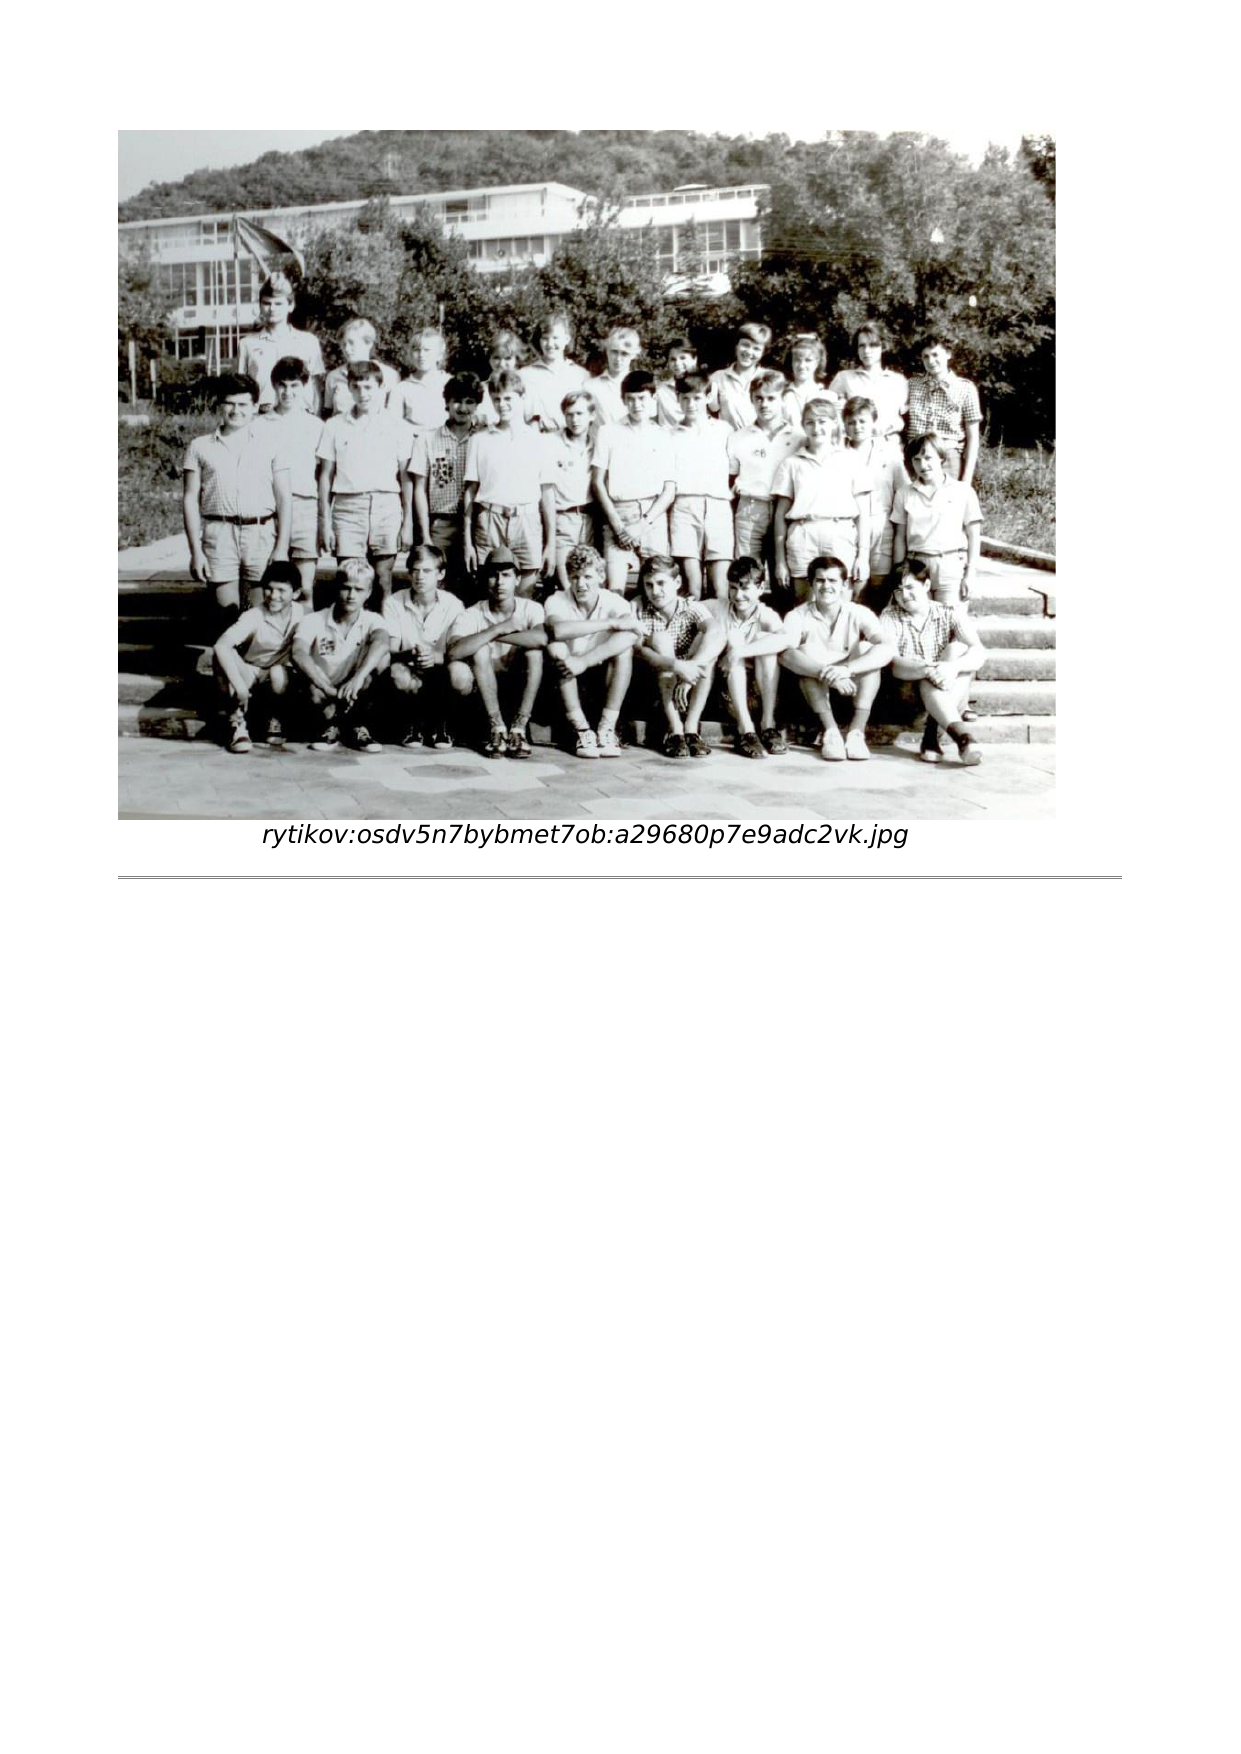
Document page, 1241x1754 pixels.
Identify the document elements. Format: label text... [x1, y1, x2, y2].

text rytikov:osdv5n7bybmet7ob:a29680p7e9adc2vk.jpg [118, 820, 1056, 849]
picture [118, 130, 1056, 820]
